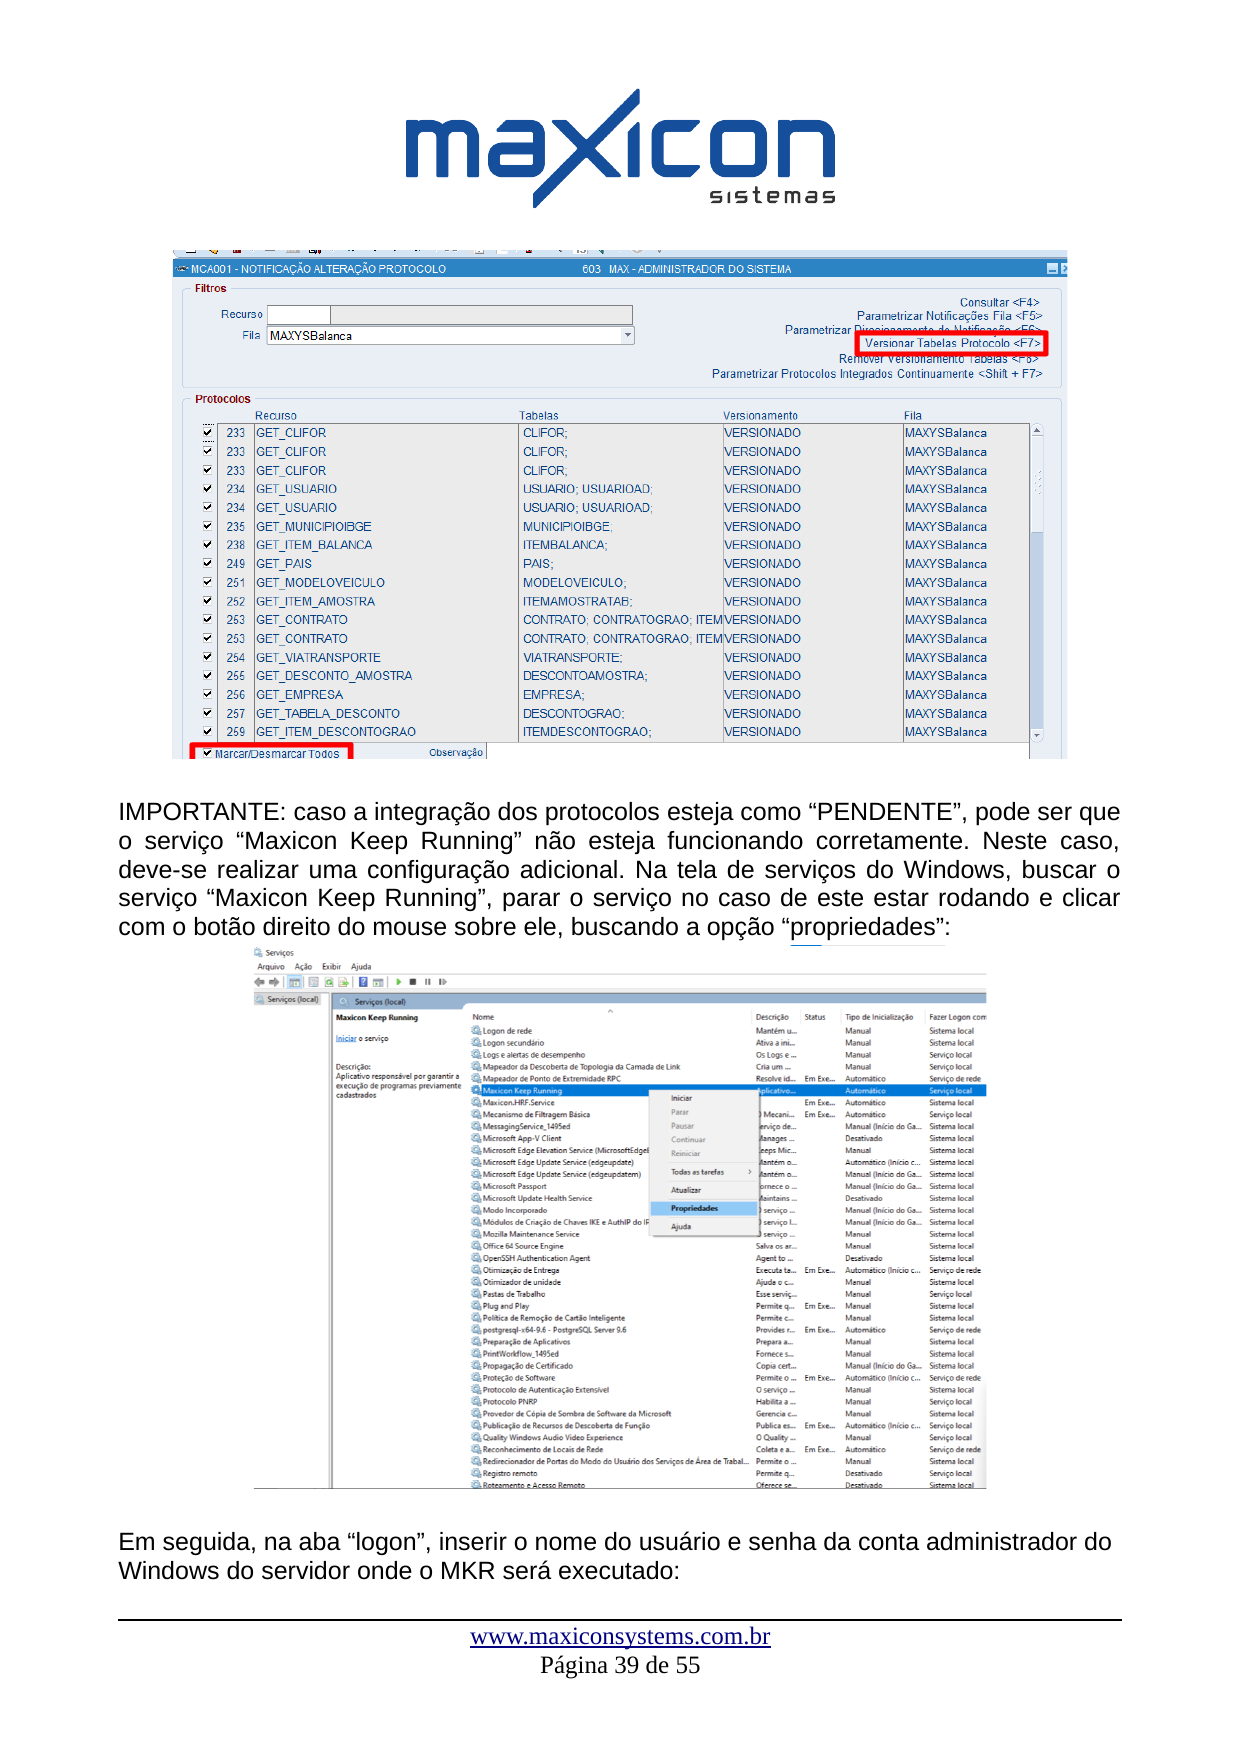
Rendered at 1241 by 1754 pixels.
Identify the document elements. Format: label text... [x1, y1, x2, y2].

text Em seguida, na aba “logon”, inserir o nome do usuário e senha da conta administrador do Windows do servidor onde o MKR será executado: [118, 1527, 1122, 1584]
text IMPORTANTE: caso a integração dos protocolos esteja como “PENDENTE”, pode ser que o serviço “Maxicon Keep Running” não esteja funcionando corretamente. Neste caso, deve-se realizar uma configuração adicional. Na tela de serviços do Windows, buscar o serviço “Maxicon Keep Running”, parar o serviço no caso de este estar rodando e clicar com o botão direito do mouse sobre ele, buscando a opção “propriedades”: [118, 797, 1122, 941]
